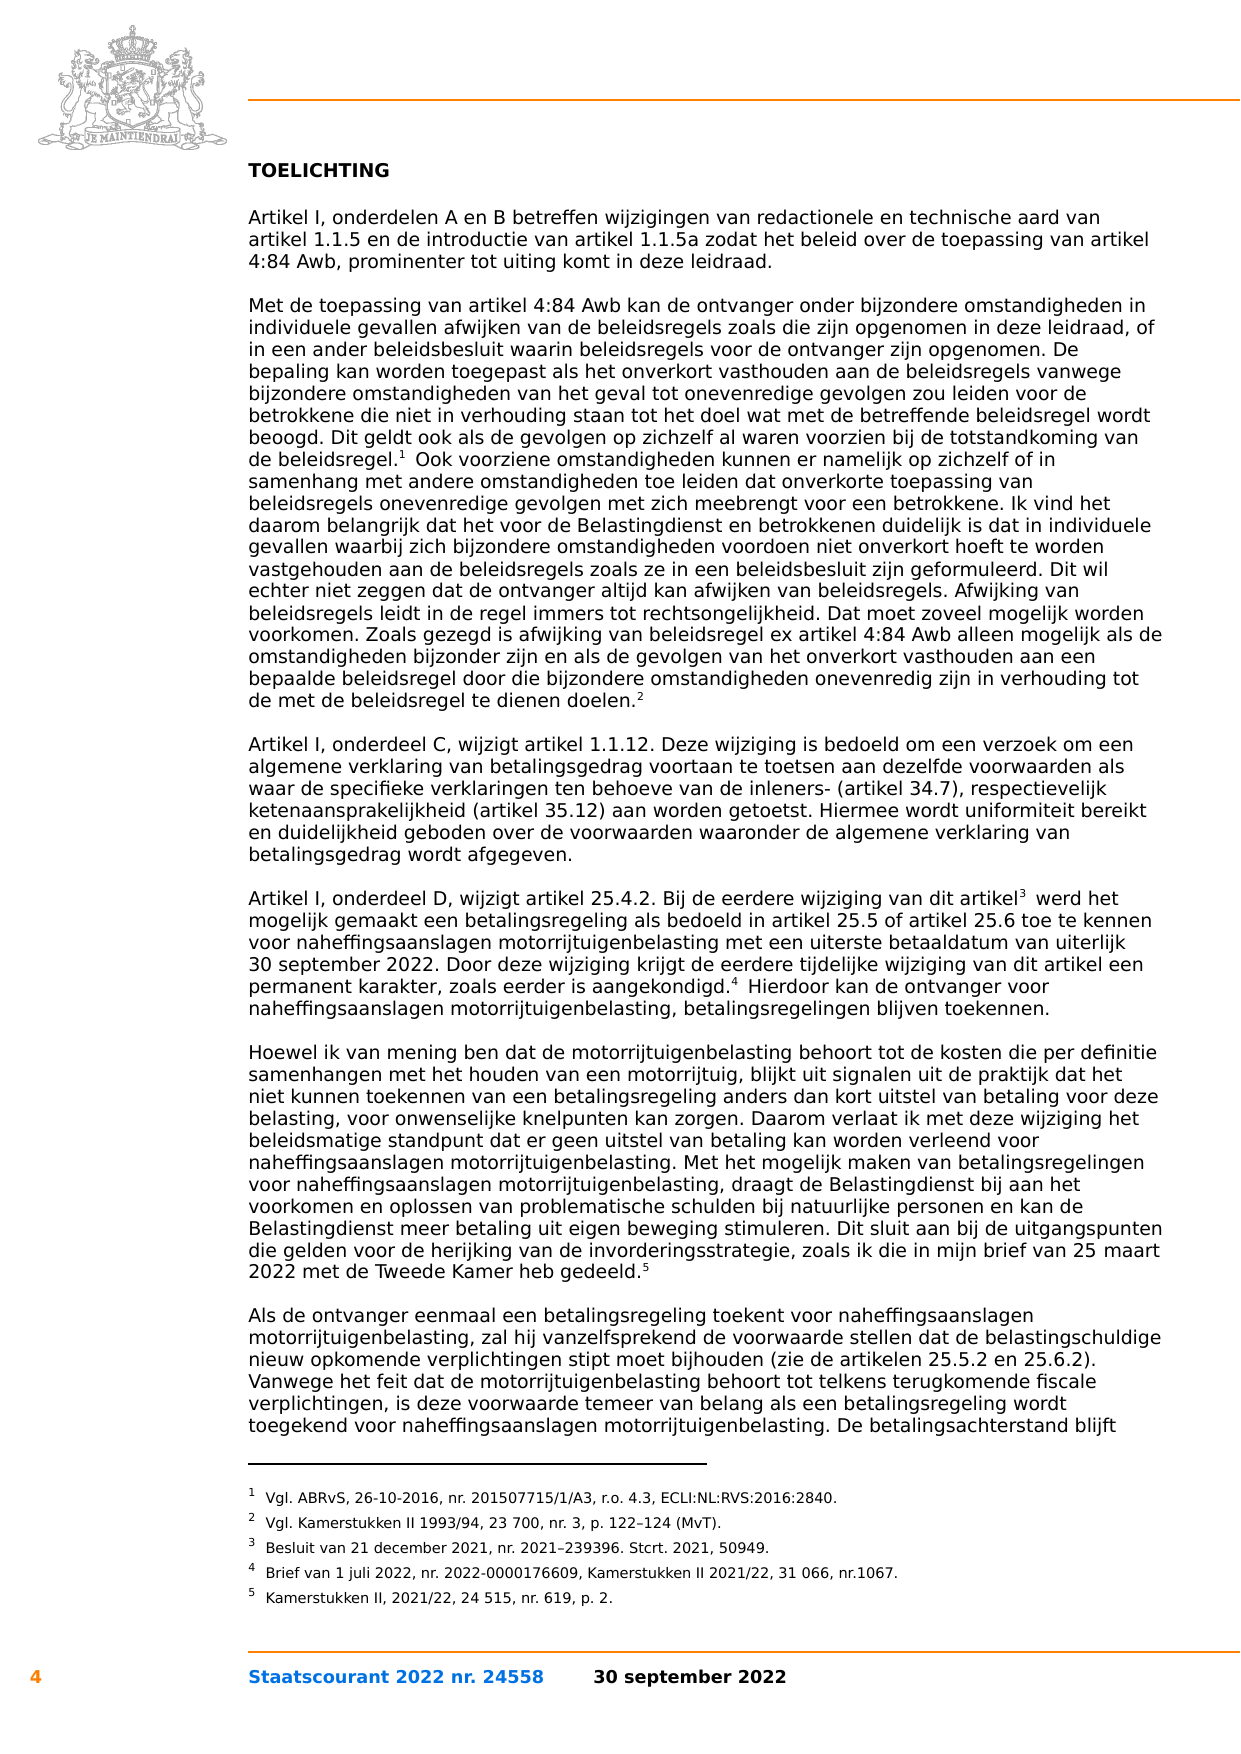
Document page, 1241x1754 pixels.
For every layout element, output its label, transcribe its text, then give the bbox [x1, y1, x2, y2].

text Artikel I, onderdelen A en B betreffen wijzigingen van redactionele en technische aard van artikel 1.1.5 en de introductie van artikel 1.1.5a zodat het beleid over de toepassing van artikel 4:84 Awb, prominenter tot uiting komt in deze leidraad. [248, 207, 1163, 273]
text Vgl. ABRvS, 26-10-2016, nr. 201507715/1/A3, r.o. 4.3, ECLI:NL:RVS:2016:2840. [248, 1486, 1163, 1508]
picture [38, 25, 227, 150]
text Artikel I, onderdeel D, wijzigt artikel 25.4.2. Bij de eerdere wijziging van dit artikel werd het mogelijk gemaakt een betalingsregeling als bedoeld in artikel 25.5 of artikel 25.6 toe te kennen voor naheffingsaanslagen motorrijtuigenbelasting met een uiterste betaaldatum van uiterlijk 30 september 2022. Door deze wijziging krijgt de eerdere tijdelijke wijziging van dit artikel een permanent karakter, zoals eerder is aangekondigd. Hierdoor kan de ontvanger voor naheffingsaanslagen motorrijtuigenbelasting, betalingsregelingen blijven toekennen. [248, 888, 1163, 1020]
text Artikel I, onderdeel C, wijzigt artikel 1.1.12. Deze wijziging is bedoeld om een verzoek om een algemene verklaring van betalingsgedrag voortaan te toetsen aan dezelfde voorwaarden als waar de specifieke verklaringen ten behoeve van de inleners- (artikel 34.7), respectievelijk ketenaansprakelijkheid (artikel 35.12) aan worden getoetst. Hiermee wordt uniformiteit bereikt en duidelijkheid geboden over de voorwaarden waaronder de algemene verklaring van betalingsgedrag wordt afgegeven. [248, 734, 1163, 866]
text Met de toepassing van artikel 4:84 Awb kan de ontvanger onder bijzondere omstandigheden in individuele gevallen afwijken van de beleidsregels zoals die zijn opgenomen in deze leidraad, of in een ander beleidsbesluit waarin beleidsregels voor de ontvanger zijn opgenomen. De bepaling kan worden toegepast als het onverkort vasthouden aan de beleidsregels vanwege bijzondere omstandigheden van het geval tot onevenredige gevolgen zou leiden voor de betrokkene die niet in verhouding staan tot het doel wat met de betreffende beleidsregel wordt beoogd. Dit geldt ook als de gevolgen op zichzelf al waren voorzien bij de totstandkoming van de beleidsregel. Ook voorziene omstandigheden kunnen er namelijk op zichzelf of in samenhang met andere omstandigheden toe leiden dat onverkorte toepassing van beleidsregels onevenredige gevolgen met zich meebrengt voor een betrokkene. Ik vind het daarom belangrijk dat het voor de Belastingdienst en betrokkenen duidelijk is dat in individuele gevallen waarbij zich bijzondere omstandigheden voordoen niet onverkort hoeft te worden vastgehouden aan de beleidsregels zoals ze in een beleidsbesluit zijn geformuleerd. Dit wil echter niet zeggen dat de ontvanger altijd kan afwijken van beleidsregels. Afwijking van beleidsregels leidt in de regel immers tot rechtsongelijkheid. Dat moet zoveel mogelijk worden voorkomen. Zoals gezegd is afwijking van beleidsregel ex artikel 4:84 Awb alleen mogelijk als de omstandigheden bijzonder zijn en als de gevolgen van het onverkort vasthouden aan een bepaalde beleidsregel door die bijzondere omstandigheden onevenredig zijn in verhouding tot de met de beleidsregel te dienen doelen. [248, 295, 1163, 712]
text Vgl. Kamerstukken II 1993/94, 23 700, nr. 3, p. 122–124 (MvT). [248, 1511, 1163, 1533]
text Als de ontvanger eenmaal een betalingsregeling toekent voor naheffingsaanslagen motorrijtuigenbelasting, zal hij vanzelfsprekend de voorwaarde stellen dat de belastingschuldige nieuw opkomende verplichtingen stipt moet bijhouden (zie de artikelen 25.5.2 en 25.6.2). Vanwege het feit dat de motorrijtuigenbelasting behoort tot telkens terugkomende fiscale verplichtingen, is deze voorwaarde temeer van belang als een betalingsregeling wordt toegekend voor naheffingsaanslagen motorrijtuigenbelasting. De betalingsachterstand blijft [248, 1305, 1163, 1437]
text Besluit van 21 december 2021, nr. 2021–239396. Stcrt. 2021, 50949. [248, 1536, 1163, 1558]
text Brief van 1 juli 2022, nr. 2022-0000176609, Kamerstukken II 2021/22, 31 066, nr.1067. [248, 1561, 1163, 1583]
text Hoewel ik van mening ben dat de motorrijtuigenbelasting behoort tot de kosten die per definitie samenhangen met het houden van een motorrijtuig, blijkt uit signalen uit de praktijk dat het niet kunnen toekennen van een betalingsregeling anders dan kort uitstel van betaling voor deze belasting, voor onwenselijke knelpunten kan zorgen. Daarom verlaat ik met deze wijziging het beleidsmatige standpunt dat er geen uitstel van betaling kan worden verleend voor naheffingsaanslagen motorrijtuigenbelasting. Met het mogelijk maken van betalingsregelingen voor naheffingsaanslagen motorrijtuigenbelasting, draagt de Belastingdienst bij aan het voorkomen en oplossen van problematische schulden bij natuurlijke personen en kan de Belastingdienst meer betaling uit eigen beweging stimuleren. Dit sluit aan bij de uitgangspunten die gelden voor de herijking van de invorderingsstrategie, zoals ik die in mijn brief van 25 maart 2022 met de Tweede Kamer heb gedeeld. [248, 1042, 1163, 1283]
subtitle TOELICHTING [248, 160, 1163, 182]
text Kamerstukken II, 2021/22, 24 515, nr. 619, p. 2. [248, 1586, 1163, 1608]
